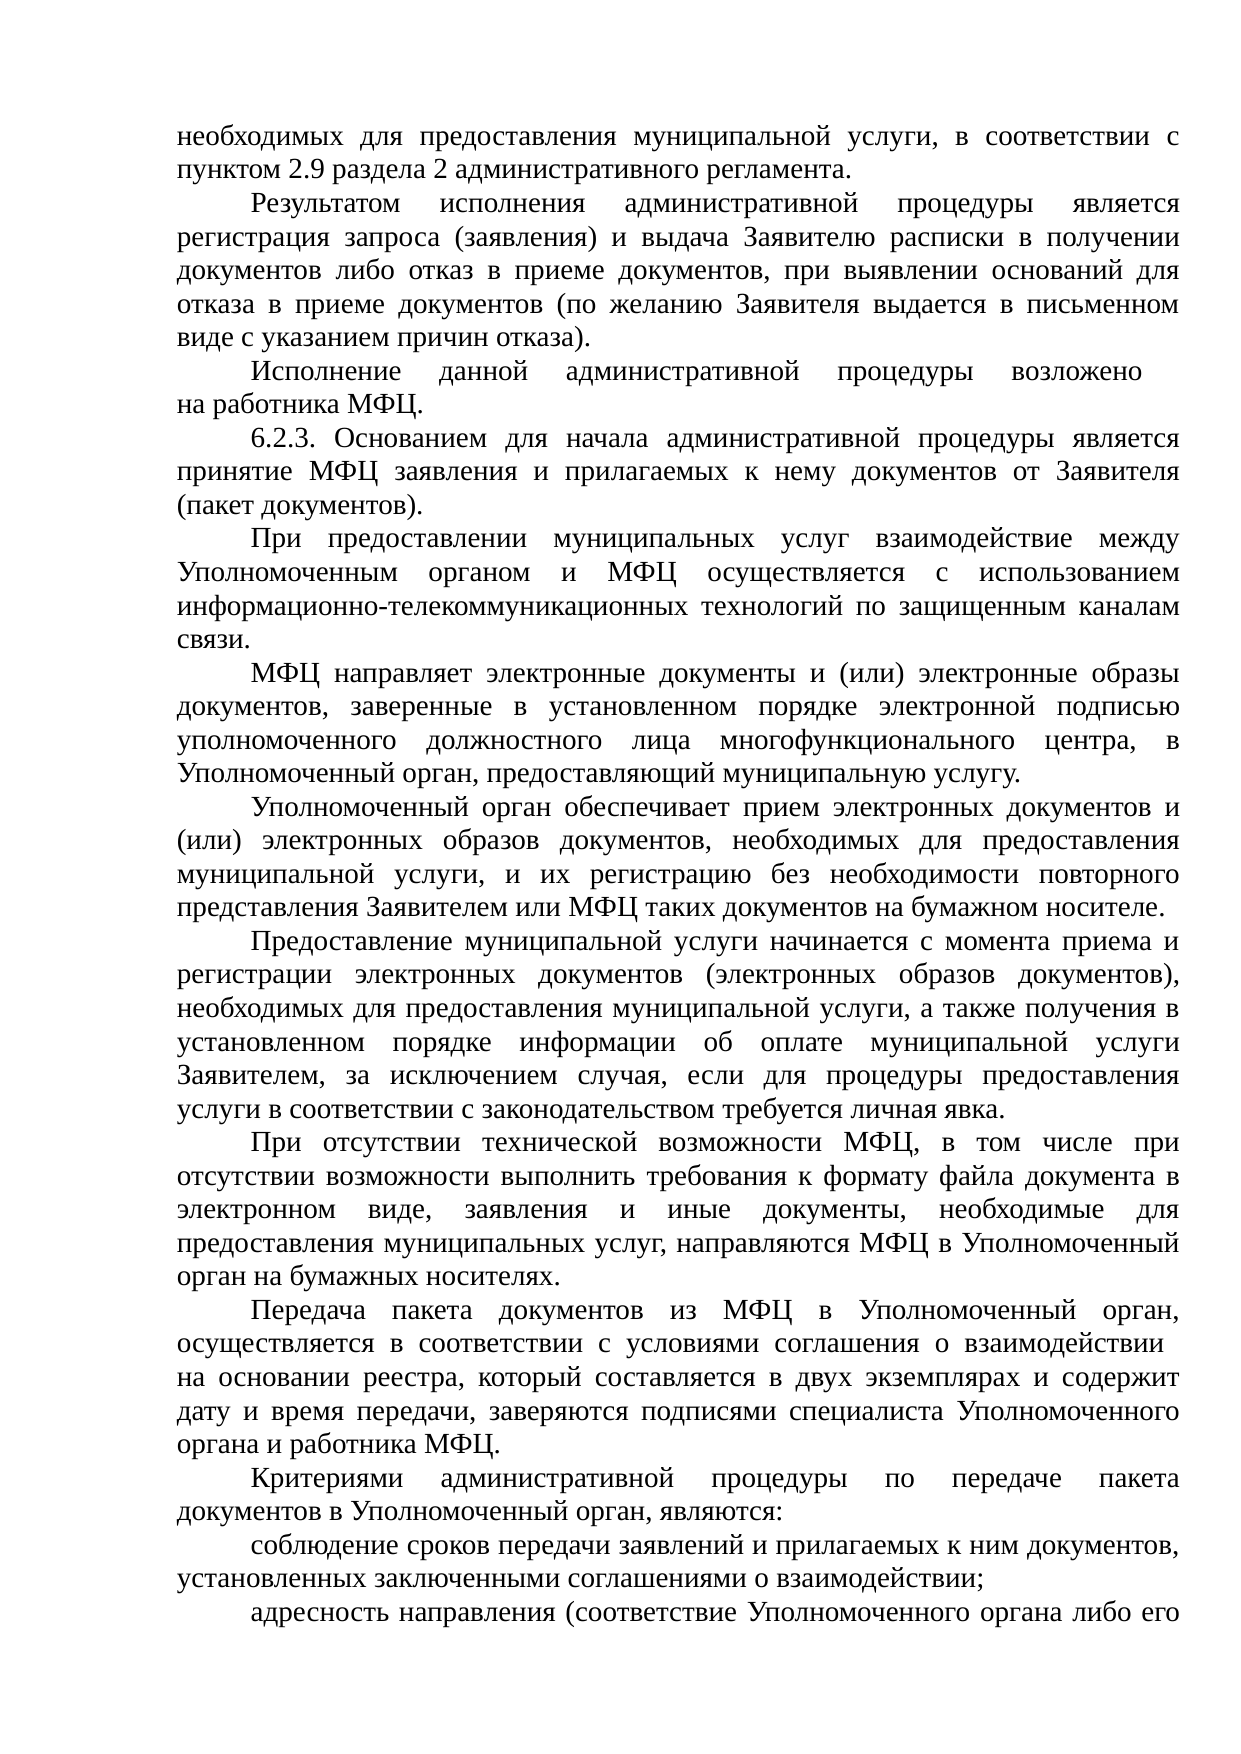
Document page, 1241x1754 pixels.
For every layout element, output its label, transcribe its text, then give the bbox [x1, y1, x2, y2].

text Исполнение данной административной процедуры возложено на работника МФЦ. [177, 353, 1181, 420]
text Результатом исполнения административной процедуры является регистрация запроса (заявления) и выдача Заявителю расписки в получении документов либо отказ в приеме документов, при выявлении оснований для отказа в приеме документов (по желанию Заявителя выдается в письменном виде с указанием причин отказа). [177, 185, 1181, 353]
text При предоставлении муниципальных услуг взаимодействие между Уполномоченным органом и МФЦ осуществляется с использованием информационно-телекоммуникационных технологий по защищенным каналам связи. [177, 521, 1181, 655]
text Передача пакета документов из МФЦ в Уполномоченный орган, осуществляется в соответствии с условиями соглашения о взаимодействии на основании реестра, который составляется в двух экземплярах и содержит дату и время передачи, заверяются подписями специалиста Уполномоченного органа и работника МФЦ. [177, 1292, 1181, 1460]
text соблюдение сроков передачи заявлений и прилагаемых к ним документов, установленных заключенными соглашениями о взаимодействии; [177, 1527, 1181, 1594]
text При отсутствии технической возможности МФЦ, в том числе при отсутствии возможности выполнить требования к формату файла документа в электронном виде, заявления и иные документы, необходимые для предоставления муниципальных услуг, направляются МФЦ в Уполномоченный орган на бумажных носителях. [177, 1124, 1181, 1292]
text 6.2.3. Основанием для начала административной процедуры является принятие МФЦ заявления и прилагаемых к нему документов от Заявителя (пакет документов). [177, 420, 1181, 521]
text необходимых для предоставления муниципальной услуги, в соответствии с пунктом 2.9 раздела 2 административного регламента. [177, 118, 1181, 185]
text Уполномоченный орган обеспечивает прием электронных документов и (или) электронных образов документов, необходимых для предоставления муниципальной услуги, и их регистрацию без необходимости повторного представления Заявителем или МФЦ таких документов на бумажном носителе. [177, 789, 1181, 923]
text адресность направления (соответствие Уполномоченного органа либо его [177, 1594, 1181, 1627]
text МФЦ направляет электронные документы и (или) электронные образы документов, заверенные в установленном порядке электронной подписью уполномоченного должностного лица многофункционального центра, в Уполномоченный орган, предоставляющий муниципальную услугу. [177, 655, 1181, 789]
text Предоставление муниципальной услуги начинается с момента приема и регистрации электронных документов (электронных образов документов), необходимых для предоставления муниципальной услуги, а также получения в установленном порядке информации об оплате муниципальной услуги Заявителем, за исключением случая, если для процедуры предоставления услуги в соответствии с законодательством требуется личная явка. [177, 923, 1181, 1124]
text Критериями административной процедуры по передаче пакета документов в Уполномоченный орган, являются: [177, 1460, 1181, 1527]
